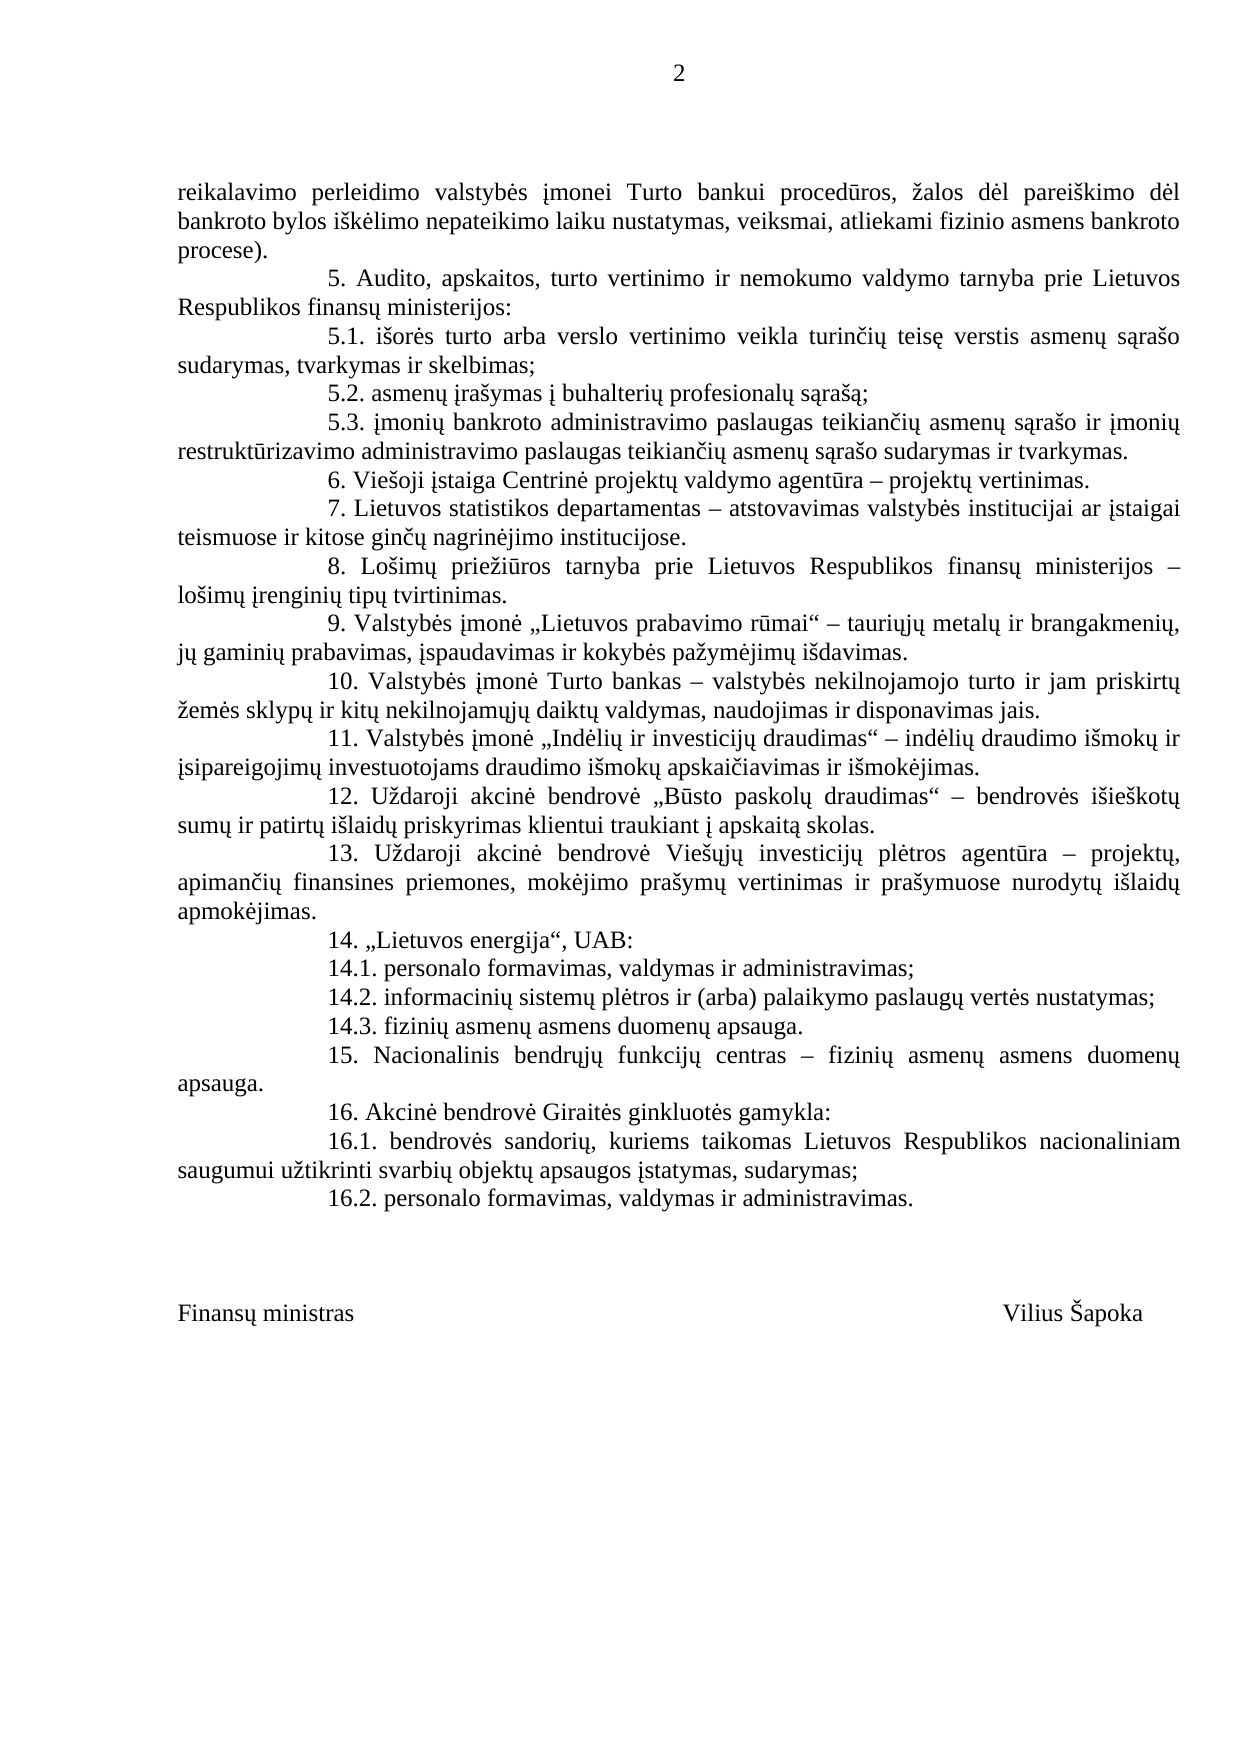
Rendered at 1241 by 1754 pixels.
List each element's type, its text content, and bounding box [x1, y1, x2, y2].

text 9. Valstybės įmonė „Lietuvos prabavimo rūmai“ – tauriųjų metalų ir brangakmenių, jų gaminių prabavimas, įspaudavimas ir kokybės pažymėjimų išdavimas. [177, 608, 1181, 666]
text 11. Valstybės įmonė „Indėlių ir investicijų draudimas“ – indėlių draudimo išmokų ir įsipareigojimų investuotojams draudimo išmokų apskaičiavimas ir išmokėjimas. [177, 723, 1181, 781]
text 14.3. fizinių asmenų asmens duomenų apsauga. [177, 1011, 1181, 1040]
text 16.1. bendrovės sandorių, kuriems taikomas Lietuvos Respublikos nacionaliniam saugumui užtikrinti svarbių objektų apsaugos įstatymas, sudarymas; [177, 1126, 1181, 1183]
text Finansų ministras Vilius Šapoka [177, 1298, 1181, 1327]
text 5. Audito, apskaitos, turto vertinimo ir nemokumo valdymo tarnyba prie Lietuvos Respublikos finansų ministerijos: [177, 263, 1181, 321]
text 16. Akcinė bendrovė Giraitės ginkluotės gamykla: [177, 1097, 1181, 1126]
text 14. „Lietuvos energija“, UAB: [177, 925, 1181, 953]
text 12. Uždaroji akcinė bendrovė „Būsto paskolų draudimas“ – bendrovės išieškotų sumų ir patirtų išlaidų priskyrimas klientui traukiant į apskaitą skolas. [177, 781, 1181, 838]
text 14.2. informacinių sistemų plėtros ir (arba) palaikymo paslaugų vertės nustatymas; [177, 982, 1181, 1011]
text 10. Valstybės įmonė Turto bankas – valstybės nekilnojamojo turto ir jam priskirtų žemės sklypų ir kitų nekilnojamųjų daiktų valdymas, naudojimas ir disponavimas jais. [177, 666, 1181, 723]
text 15. Nacionalinis bendrųjų funkcijų centras – fizinių asmenų asmens duomenų apsauga. [177, 1040, 1181, 1097]
text 16.2. personalo formavimas, valdymas ir administravimas. [177, 1183, 1181, 1212]
text 13. Uždaroji akcinė bendrovė Viešųjų investicijų plėtros agentūra – projektų, apimančių finansines priemones, mokėjimo prašymų vertinimas ir prašymuose nurodytų išlaidų apmokėjimas. [177, 838, 1181, 925]
text 6. Viešoji įstaiga Centrinė projektų valdymo agentūra – projektų vertinimas. [177, 465, 1181, 493]
text 8. Lošimų priežiūros tarnyba prie Lietuvos Respublikos finansų ministerijos – lošimų įrenginių tipų tvirtinimas. [177, 551, 1181, 608]
text 14.1. personalo formavimas, valdymas ir administravimas; [177, 953, 1181, 982]
text reikalavimo perleidimo valstybės įmonei Turto bankui procedūros, žalos dėl pareiškimo dėl bankroto bylos iškėlimo nepateikimo laiku nustatymas, veiksmai, atliekami fizinio asmens bankroto procese). [177, 177, 1181, 263]
text 5.2. asmenų įrašymas į buhalterių profesionalų sąrašą; [177, 378, 1181, 407]
text 5.3. įmonių bankroto administravimo paslaugas teikiančių asmenų sąrašo ir įmonių restruktūrizavimo administravimo paslaugas teikiančių asmenų sąrašo sudarymas ir tvarkymas. [177, 407, 1181, 465]
text 5.1. išorės turto arba verslo vertinimo veikla turinčių teisę verstis asmenų sąrašo sudarymas, tvarkymas ir skelbimas; [177, 321, 1181, 378]
text 7. Lietuvos statistikos departamentas – atstovavimas valstybės institucijai ar įstaigai teismuose ir kitose ginčų nagrinėjimo institucijose. [177, 493, 1181, 551]
